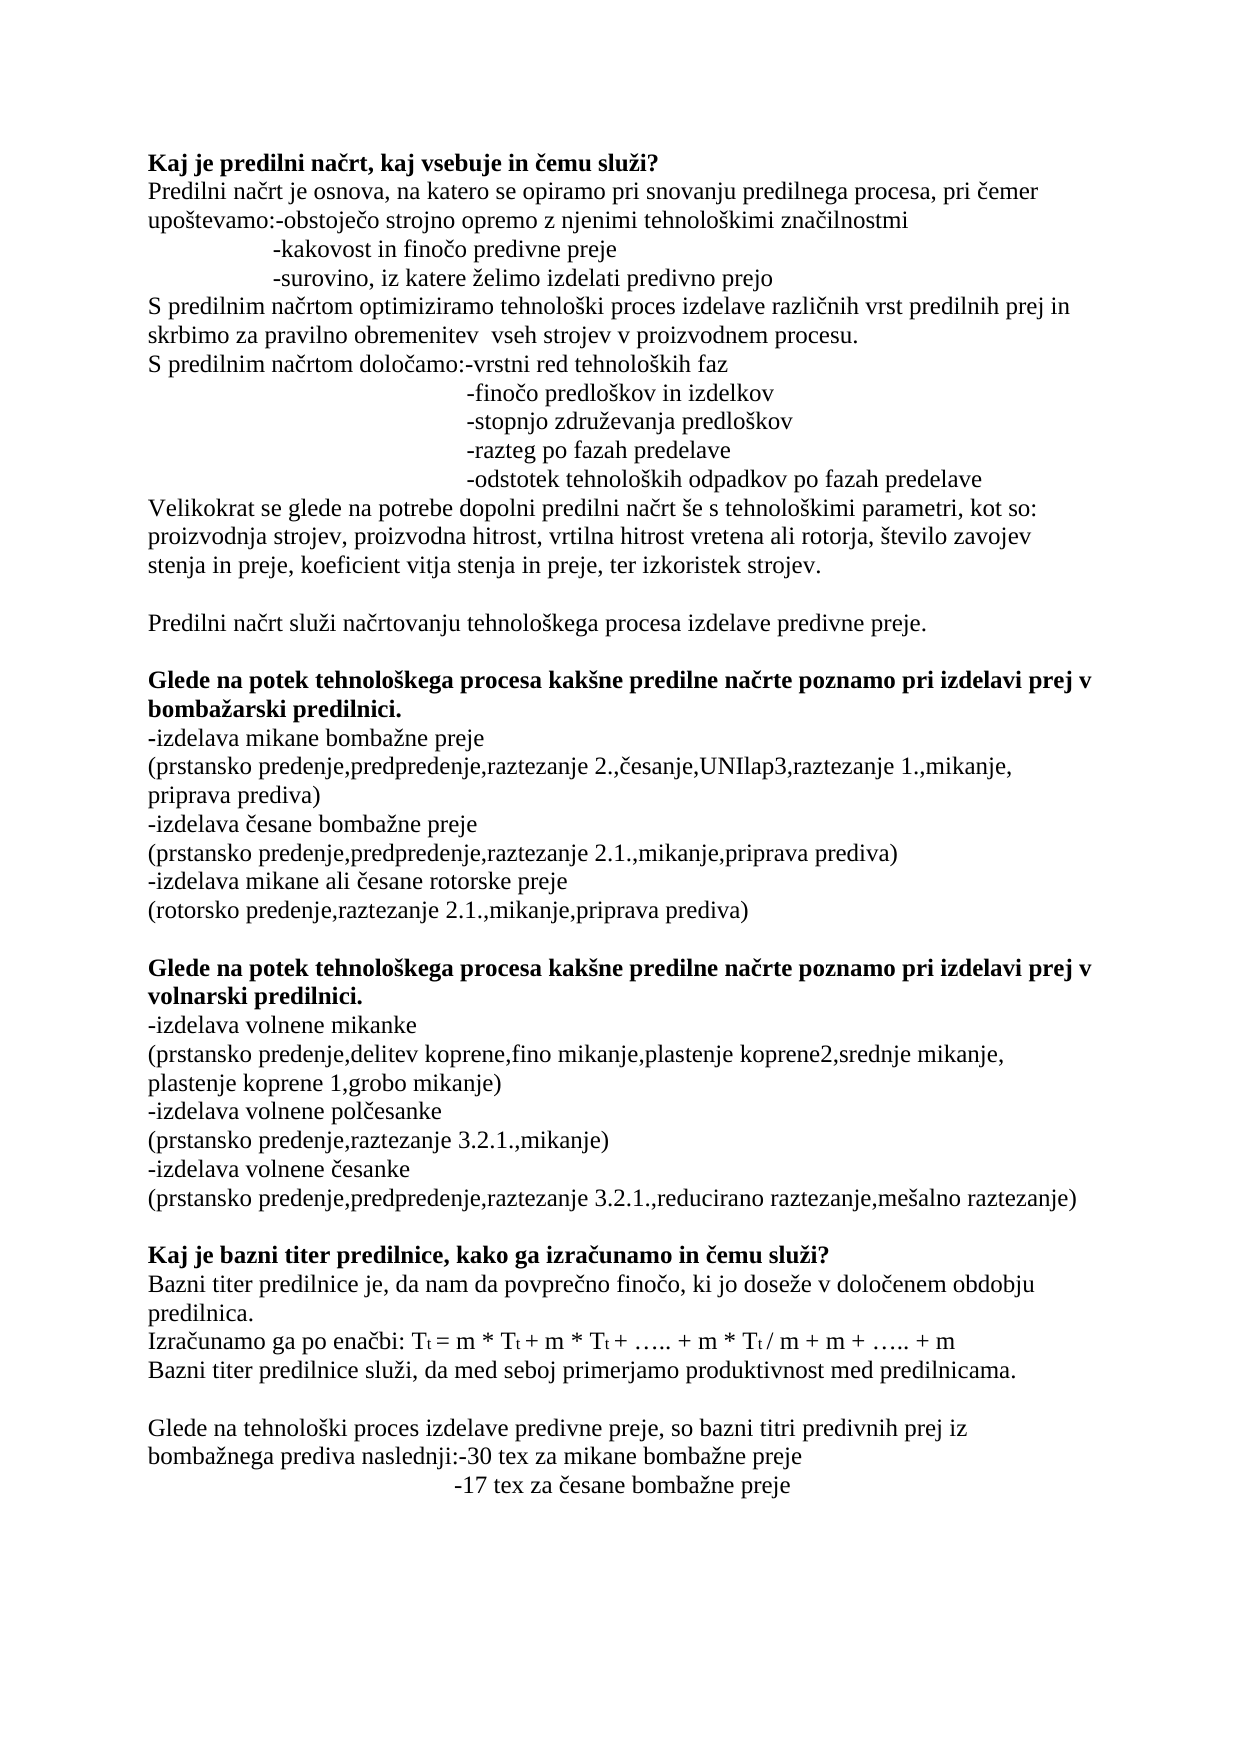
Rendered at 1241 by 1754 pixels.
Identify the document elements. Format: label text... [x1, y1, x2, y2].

text proizvodnja strojev, proizvodna hitrost, vrtilna hitrost vretena ali rotorja, število zavojev stenja in preje, koeficient vitja stenja in preje, ter izkoristek strojev. [148, 521, 1093, 579]
text Kaj je bazni titer predilnice, kako ga izračunamo in čemu služi? [148, 1240, 1093, 1269]
text (prstansko predenje,predpredenje,raztezanje 2.,česanje,UNIlap3,raztezanje 1.,mikanje, priprava prediva) [148, 751, 1093, 809]
text S predilnim načrtom določamo:-vrstni red tehnoloških faz [148, 349, 1093, 378]
text (rotorsko predenje,raztezanje 2.1.,mikanje,priprava prediva) [148, 895, 1093, 924]
text Bazni titer predilnice je, da nam da povprečno finočo, ki jo doseže v določenem obdobju predilnica. [148, 1269, 1093, 1326]
text -izdelava volnene polčesanke [148, 1096, 1093, 1125]
text S predilnim načrtom optimiziramo tehnološki proces izdelave različnih vrst predilnih prej in skrbimo za pravilno obremenitev vseh strojev v proizvodnem procesu. [148, 291, 1093, 349]
text (prstansko predenje,predpredenje,raztezanje 3.2.1.,reducirano raztezanje,mešalno raztezanje) [148, 1183, 1093, 1211]
text Bazni titer predilnice služi, da med seboj primerjamo produktivnost med predilnicama. [148, 1355, 1093, 1384]
text (prstansko predenje,delitev koprene,fino mikanje,plastenje koprene2,srednje mikanje, plastenje koprene 1,grobo mikanje) [148, 1039, 1093, 1096]
text -kakovost in finočo predivne preje [148, 234, 1093, 263]
text Predilni načrt služi načrtovanju tehnološkega procesa izdelave predivne preje. [148, 608, 1093, 636]
text -izdelava mikane ali česane rotorske preje [148, 866, 1093, 895]
text -surovino, iz katere želimo izdelati predivno prejo [148, 263, 1093, 291]
text -razteg po fazah predelave [148, 435, 1093, 464]
text -izdelava volnene mikanke [148, 1010, 1093, 1039]
text Kaj je predilni načrt, kaj vsebuje in čemu služi? [148, 148, 1093, 176]
text Glede na potek tehnološkega procesa kakšne predilne načrte poznamo pri izdelavi prej v volnarski predilnici. [148, 953, 1093, 1010]
text Predilni načrt je osnova, na katero se opiramo pri snovanju predilnega procesa, pri čemer upoštevamo:-obstoječo strojno opremo z njenimi tehnološkimi značilnostmi [148, 176, 1093, 234]
text -odstotek tehnoloških odpadkov po fazah predelave [148, 464, 1093, 493]
text (prstansko predenje,predpredenje,raztezanje 2.1.,mikanje,priprava prediva) [148, 838, 1093, 866]
text -izdelava česane bombažne preje [148, 809, 1093, 838]
text -17 tex za česane bombažne preje [148, 1470, 1093, 1499]
text Izračunamo ga po enačbi: Tt = m * Tt + m * Tt + ….. + m * Tt / m + m + ….. + m [148, 1326, 1093, 1355]
text -finočo predloškov in izdelkov [148, 378, 1093, 406]
text -stopnjo združevanja predloškov [148, 406, 1093, 435]
text Velikokrat se glede na potrebe dopolni predilni načrt še s tehnološkimi parametri, kot so: [148, 493, 1093, 521]
text -izdelava mikane bombažne preje [148, 723, 1093, 751]
text Glede na potek tehnološkega procesa kakšne predilne načrte poznamo pri izdelavi prej v bombažarski predilnici. [148, 665, 1093, 723]
text Glede na tehnološki proces izdelave predivne preje, so bazni titri predivnih prej iz bombažnega prediva naslednji:-30 tex za mikane bombažne preje [148, 1413, 1093, 1470]
text -izdelava volnene česanke [148, 1154, 1093, 1183]
text (prstansko predenje,raztezanje 3.2.1.,mikanje) [148, 1125, 1093, 1154]
